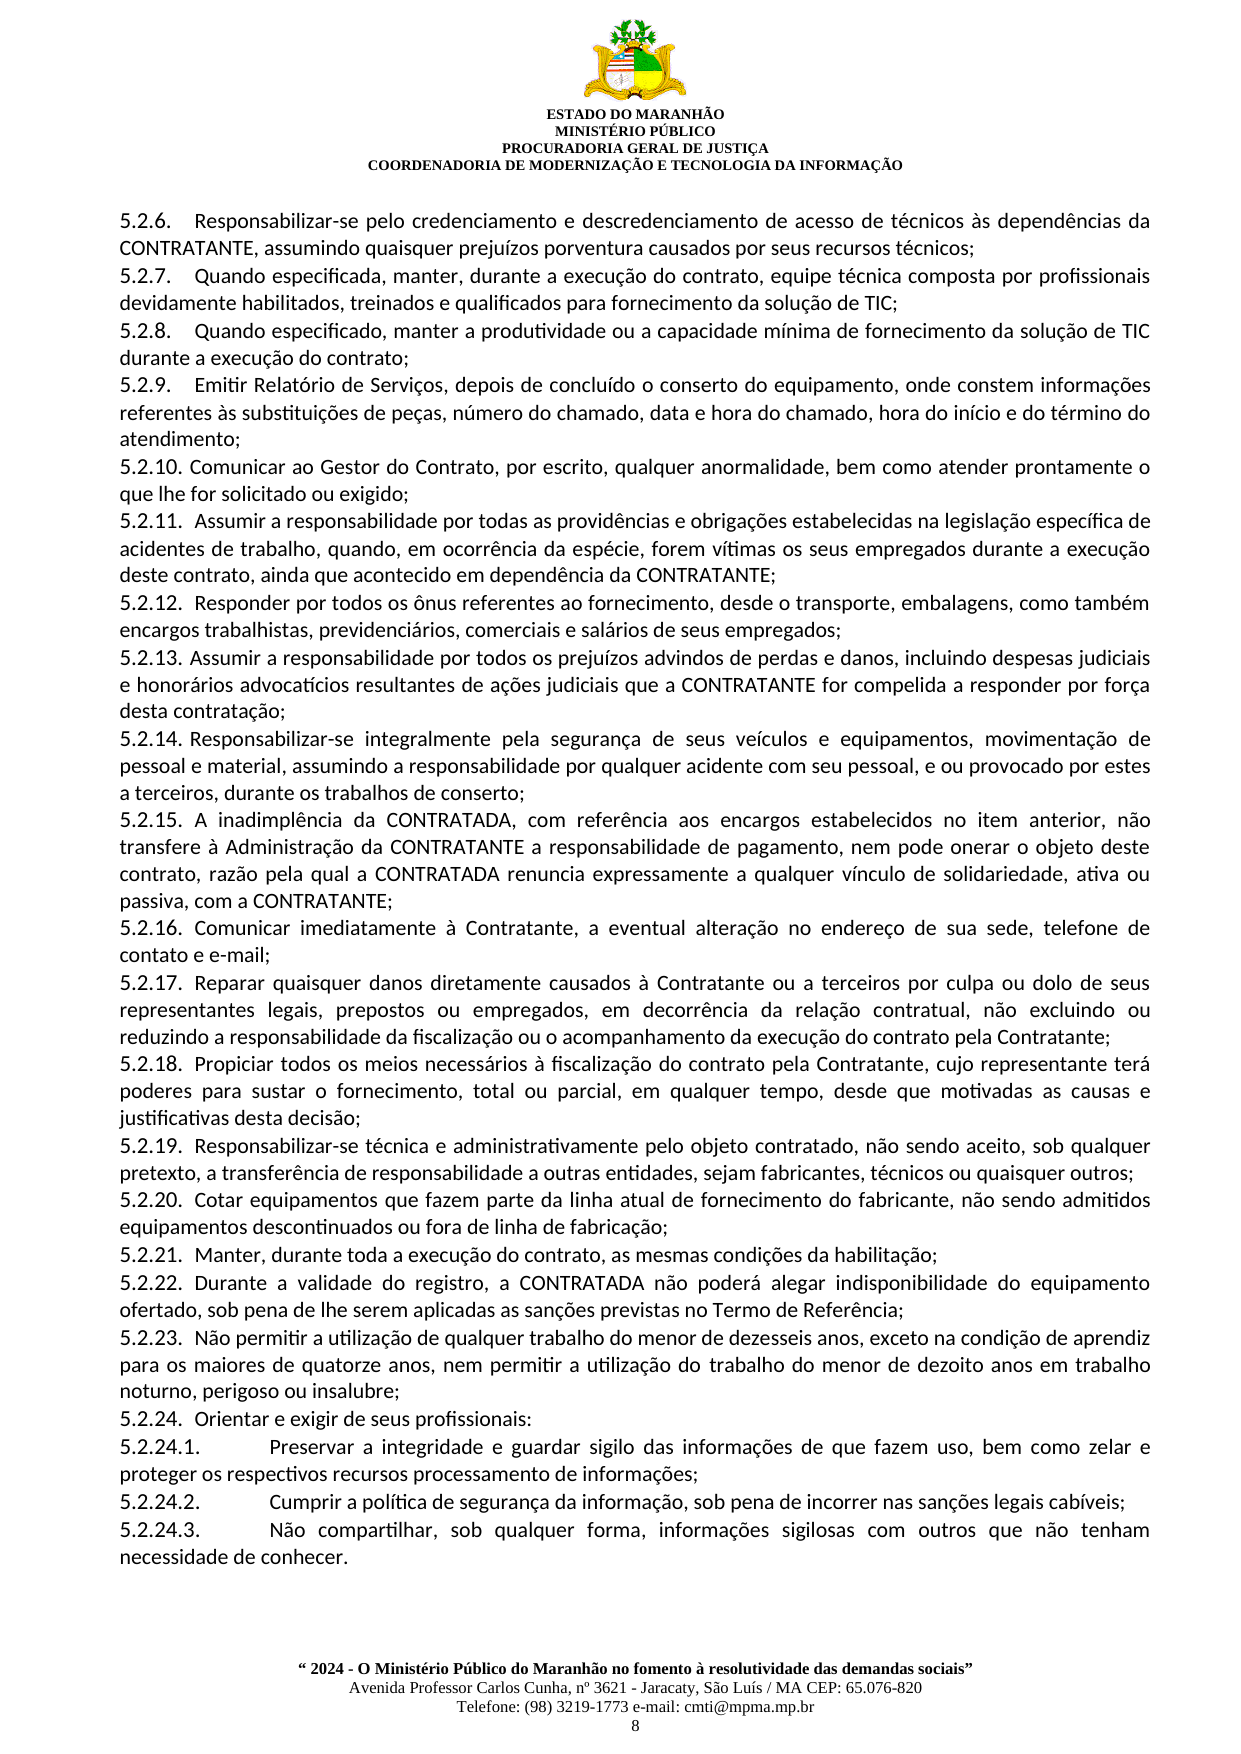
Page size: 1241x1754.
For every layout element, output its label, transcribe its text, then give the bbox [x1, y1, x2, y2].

list Assumir a responsabilidade por todos os prejuízos advindos de perdas e danos, incluindo despesas judiciais e honorários advocatícios resultantes de ações judiciais que a CONTRATANTE for compelida a responder por força desta contratação; [119, 643, 1152, 724]
list Manter, durante toda a execução do contrato, as mesmas condições da habilitação; [119, 1240, 1152, 1268]
list Responsabilizar-se integralmente pela segurança de seus veículos e equipamentos, movimentação de pessoal e material, assumindo a responsabilidade por qualquer acidente com seu pessoal, e ou provocado por estes a terceiros, durante os trabalhos de conserto; [119, 724, 1152, 805]
list Propiciar todos os meios necessários à fiscalização do contrato pela Contratante, cujo representante terá poderes para sustar o fornecimento, total ou parcial, em qualquer tempo, desde que motivadas as causas e justificativas desta decisão; [119, 1049, 1152, 1131]
list Durante a validade do registro, a CONTRATADA não poderá alegar indisponibilidade do equipamento ofertado, sob pena de lhe serem aplicadas as sanções previstas no Termo de Referência; [119, 1268, 1152, 1323]
list Cotar equipamentos que fazem parte da linha atual de fornecimento do fabricante, não sendo admitidos equipamentos descontinuados ou fora de linha de fabricação; [119, 1186, 1152, 1240]
list Orientar e exigir de seus profissionais: [119, 1404, 1152, 1432]
list Assumir a responsabilidade por todas as providências e obrigações estabelecidas na legislação específica de acidentes de trabalho, quando, em ocorrência da espécie, forem vítimas os seus empregados durante a execução deste contrato, ainda que acontecido em dependência da CONTRATANTE; [119, 507, 1152, 588]
list Emitir Relatório de Serviços, depois de concluído o conserto do equipamento, onde constem informações referentes às substituições de peças, número do chamado, data e hora do chamado, hora do início e do término do atendimento; [119, 371, 1152, 452]
list Responder por todos os ônus referentes ao fornecimento, desde o transporte, embalagens, como também encargos trabalhistas, previdenciários, comerciais e salários de seus empregados; [119, 588, 1152, 643]
list Quando especificada, manter, durante a execução do contrato, equipe técnica composta por profissionais devidamente habilitados, treinados e qualificados para fornecimento da solução de TIC; [119, 261, 1152, 316]
list Preservar a integridade e guardar sigilo das informações de que fazem uso, bem como zelar e proteger os respectivos recursos processamento de informações; [119, 1432, 1152, 1487]
list A inadimplência da CONTRATADA, com referência aos encargos estabelecidos no item anterior, não transfere à Administração da CONTRATANTE a responsabilidade de pagamento, nem pode onerar o objeto deste contrato, razão pela qual a CONTRATADA renuncia expressamente a qualquer vínculo de solidariedade, ativa ou passiva, com a CONTRATANTE; [119, 805, 1152, 913]
list Não compartilhar, sob qualquer forma, informações sigilosas com outros que não tenham necessidade de conhecer. [119, 1515, 1152, 1570]
list Quando especificado, manter a produtividade ou a capacidade mínima de fornecimento da solução de TIC durante a execução do contrato; [119, 316, 1152, 371]
list Não permitir a utilização de qualquer trabalho do menor de dezesseis anos, exceto na condição de aprendiz para os maiores de quatorze anos, nem permitir a utilização do trabalho do menor de dezoito anos em trabalho noturno, perigoso ou insalubre; [119, 1323, 1152, 1404]
list Cumprir a política de segurança da informação, sob pena de incorrer nas sanções legais cabíveis; [119, 1487, 1152, 1515]
list Comunicar ao Gestor do Contrato, por escrito, qualquer anormalidade, bem como atender prontamente o que lhe for solicitado ou exigido; [119, 452, 1152, 507]
list Responsabilizar-se técnica e administrativamente pelo objeto contratado, não sendo aceito, sob qualquer pretexto, a transferência de responsabilidade a outras entidades, sejam fabricantes, técnicos ou quaisquer outros; [119, 1131, 1152, 1186]
list Reparar quaisquer danos diretamente causados à Contratante ou a terceiros por culpa ou dolo de seus representantes legais, prepostos ou empregados, em decorrência da relação contratual, não excluindo ou reduzindo a responsabilidade da fiscalização ou o acompanhamento da execução do contrato pela Contratante; [119, 968, 1152, 1049]
list Responsabilizar-se pelo credenciamento e descredenciamento de acesso de técnicos às dependências da CONTRATANTE, assumindo quaisquer prejuízos porventura causados por seus recursos técnicos; [119, 207, 1152, 261]
list Comunicar imediatamente à Contratante, a eventual alteração no endereço de sua sede, telefone de contato e e-mail; [119, 913, 1152, 968]
